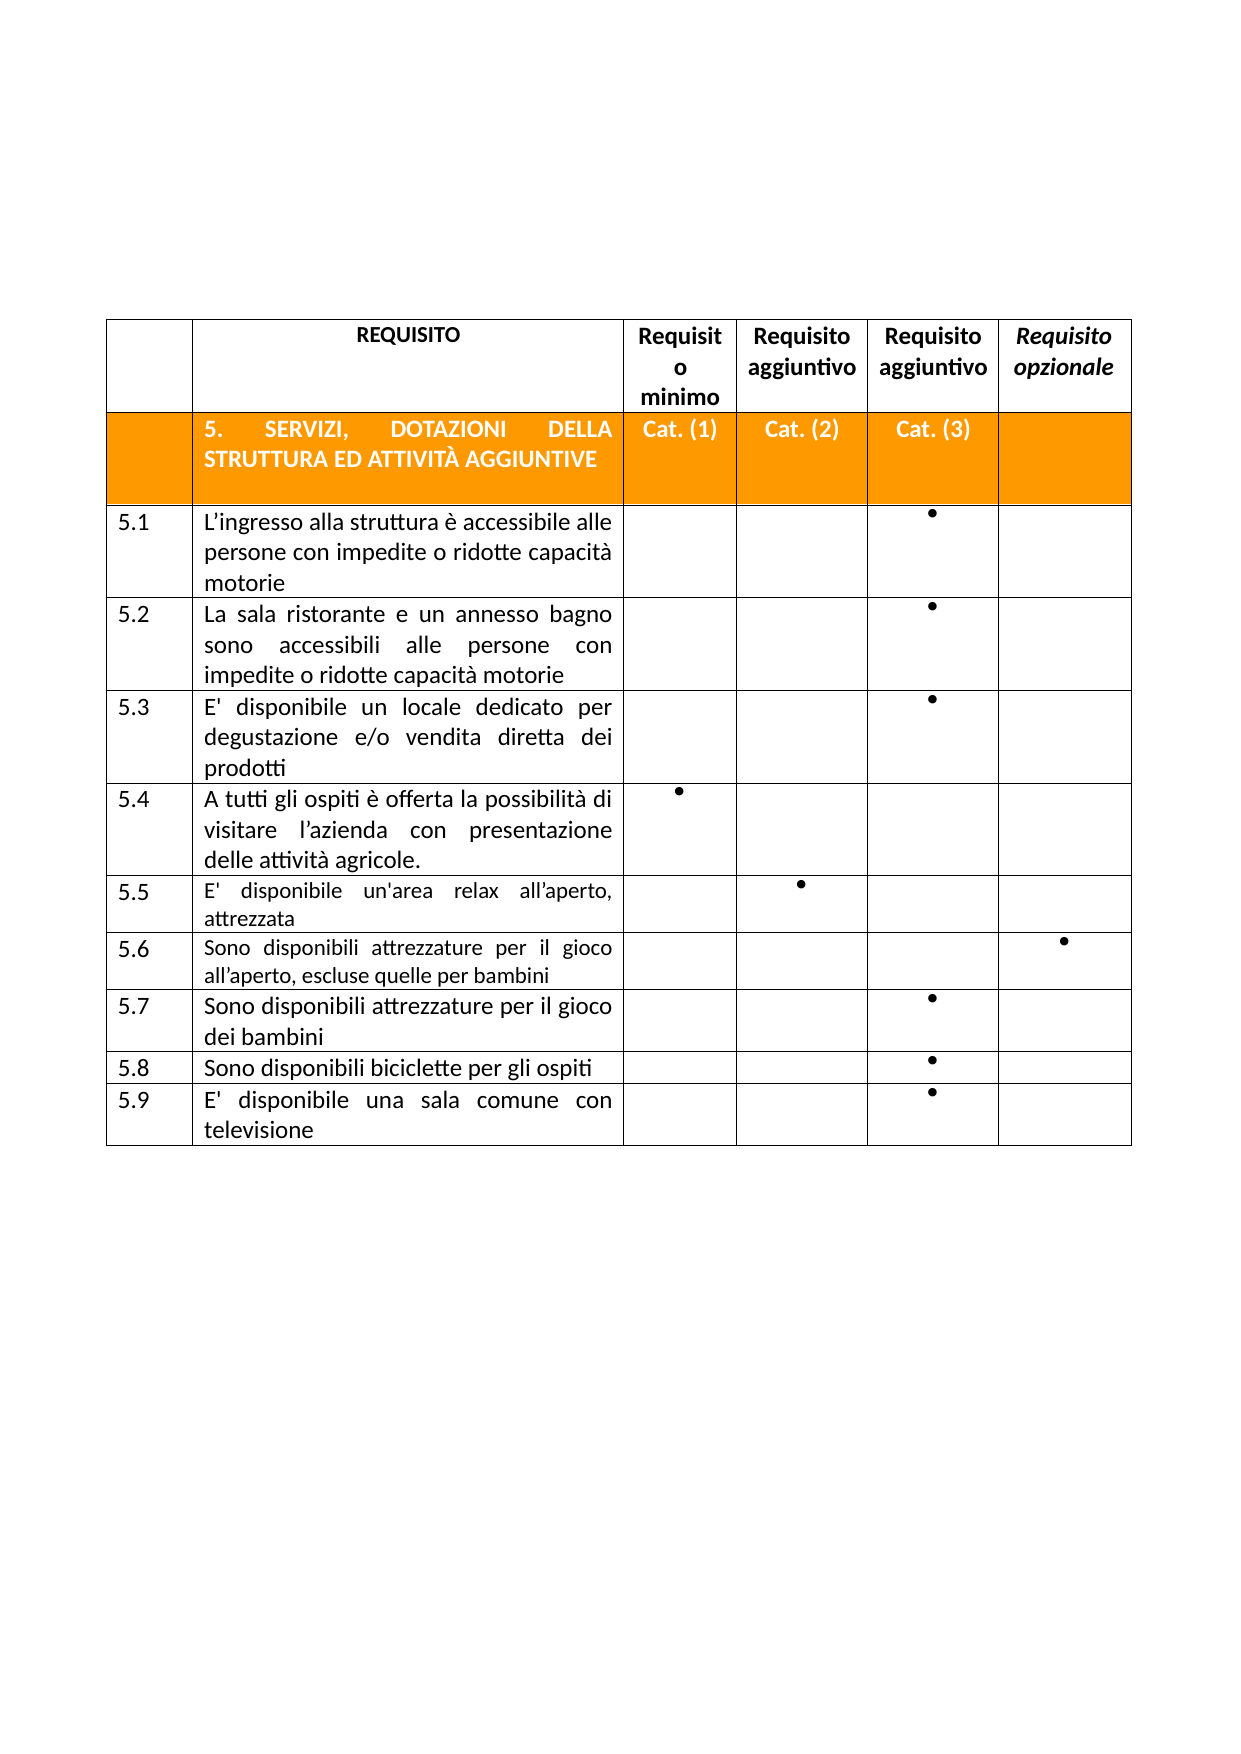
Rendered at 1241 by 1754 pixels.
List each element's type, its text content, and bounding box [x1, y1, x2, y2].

table_cell Cat. (2) [737, 413, 867, 504]
table_cell [868, 876, 998, 932]
table_cell 5.7 [107, 990, 192, 1051]
table_cell [737, 598, 867, 690]
table_cell [624, 990, 736, 1051]
table_cell [999, 876, 1131, 932]
table_cell [624, 506, 736, 597]
table_header Requisito opzionale [999, 320, 1131, 412]
table_cell 5.8 [107, 1052, 192, 1083]
table_cell [868, 784, 998, 875]
table_cell [999, 506, 1131, 597]
table_cell Sono disponibili attrezzature per il gioco dei bambini [193, 990, 623, 1051]
table_cell [737, 784, 867, 875]
table_cell 5.4 [107, 784, 192, 875]
table_cell [999, 413, 1131, 504]
table_cell [868, 933, 998, 989]
table_cell 5.1 [107, 506, 192, 597]
table_cell 5.9 [107, 1084, 192, 1145]
table_header Requisito aggiuntivo [868, 320, 998, 412]
table_cell [624, 691, 736, 782]
table_cell 5.5 [107, 876, 192, 932]
table_header REQUISITo [193, 320, 623, 412]
table_cell [737, 1084, 867, 1145]
table_cell [624, 1052, 736, 1083]
table_cell Cat. (1) [624, 413, 736, 504]
table_cell E' disponibile una sala comune con televisione [193, 1084, 623, 1145]
table_cell  [868, 1084, 998, 1145]
table_header [107, 320, 192, 412]
table_cell [107, 413, 192, 504]
table_cell [999, 784, 1131, 875]
table_cell [999, 598, 1131, 690]
table_header Requisito minimo [624, 320, 736, 412]
table_cell 5. servizi, DOTAZIONI DELLA STRUTTURA ed attività aggiuntive [193, 413, 623, 504]
table_cell 5.3 [107, 691, 192, 782]
table_cell Sono disponibili attrezzature per il gioco all’aperto, escluse quelle per bambini [193, 933, 623, 989]
table_cell [624, 598, 736, 690]
table_cell [999, 691, 1131, 782]
table_cell L’ingresso alla struttura è accessibile alle persone con impedite o ridotte capacità motorie [193, 506, 623, 597]
table_cell E' disponibile un locale dedicato per degustazione e/o vendita diretta dei prodotti [193, 691, 623, 782]
table_cell [737, 933, 867, 989]
table_cell [737, 506, 867, 597]
table_cell  [868, 1052, 998, 1083]
table_cell  [868, 506, 998, 597]
table_cell  [737, 876, 867, 932]
table_header Requisito aggiuntivo [737, 320, 867, 412]
table_cell 5.6 [107, 933, 192, 989]
table_cell [999, 1052, 1131, 1083]
table_cell La sala ristorante e un annesso bagno sono accessibili alle persone con impedite o ridotte capacità motorie [193, 598, 623, 690]
table_cell  [999, 933, 1131, 989]
table_cell  [624, 784, 736, 875]
table_cell [624, 876, 736, 932]
table_cell [737, 691, 867, 782]
table_cell  [868, 990, 998, 1051]
table_cell Sono disponibili biciclette per gli ospiti [193, 1052, 623, 1083]
table_cell [624, 933, 736, 989]
table_cell [999, 1084, 1131, 1145]
table_cell  [868, 598, 998, 690]
table_cell A tutti gli ospiti è offerta la possibilità di visitare l’azienda con presentazione delle attività agricole. [193, 784, 623, 875]
table_cell E' disponibile un'area relax all’aperto, attrezzata [193, 876, 623, 932]
table_cell 5.2 [107, 598, 192, 690]
table_cell Cat. (3) [868, 413, 998, 504]
table_cell [737, 1052, 867, 1083]
table_cell [624, 1084, 736, 1145]
table_cell [737, 990, 867, 1051]
table_cell  [868, 691, 998, 782]
table_cell [999, 990, 1131, 1051]
